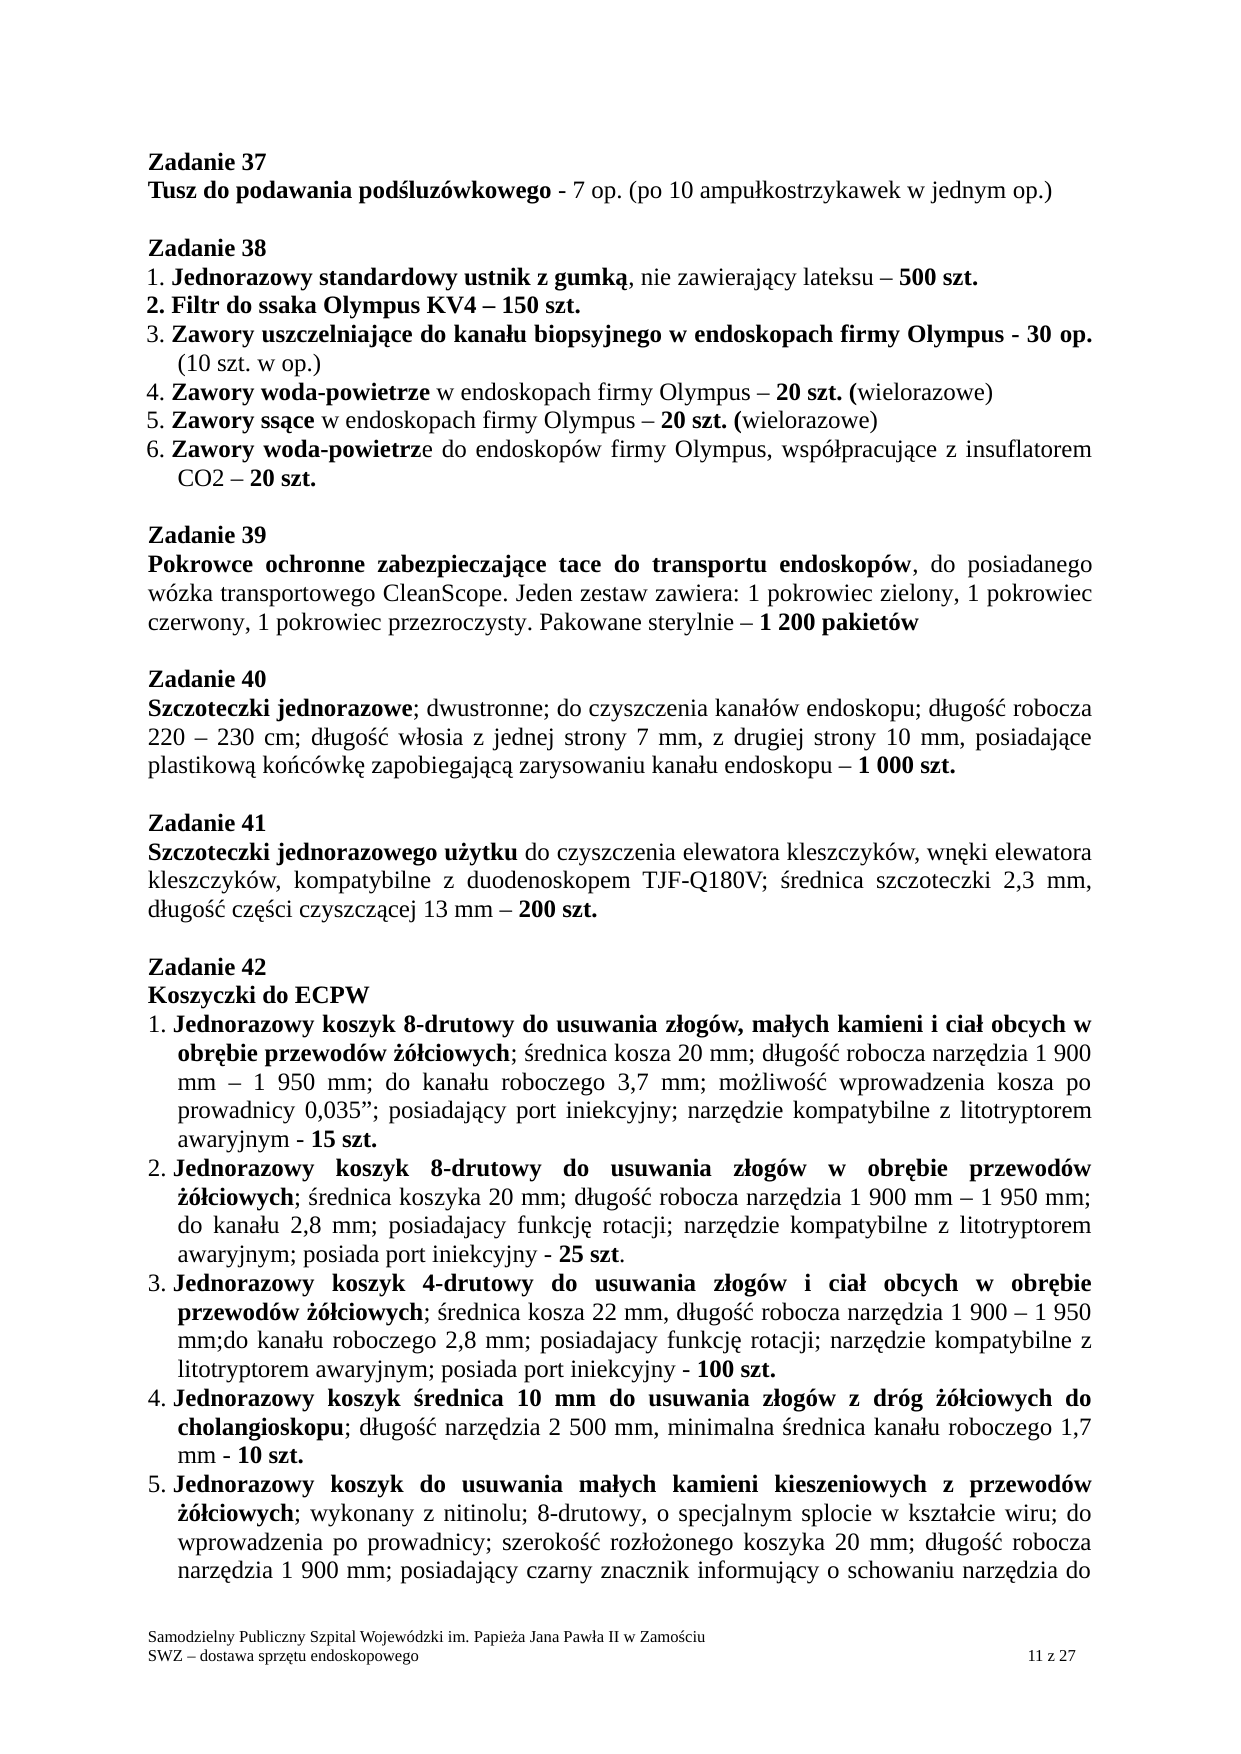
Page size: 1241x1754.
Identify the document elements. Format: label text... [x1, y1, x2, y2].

text Pokrowce ochronne zabezpieczające tace do transportu endoskopów, do posiadanego wózka transportowego CleanScope. Jeden zestaw zawiera: 1 pokrowiec zielony, 1 pokrowiec czerwony, 1 pokrowiec przezroczysty. Pakowane sterylnie – 1 200 pakietów [148, 549, 1093, 636]
text Zadanie 37 [148, 147, 1093, 176]
list Zawory ssące w endoskopach firmy Olympus – 20 szt. (wielorazowe) [146, 406, 1093, 434]
list Jednorazowy koszyk średnica 10 mm do usuwania złogów z dróg żółciowych do cholangioskopu; długość narzędzia 2 500 mm, minimalna średnica kanału roboczego 1,7 mm - 10 szt. [148, 1383, 1093, 1469]
list Zawory woda-powietrze do endoskopów firmy Olympus, współpracujące z insuflatorem CO2 – 20 szt. [146, 434, 1093, 492]
list Jednorazowy koszyk do usuwania małych kamieni kieszeniowych z przewodów żółciowych; wykonany z nitinolu; 8-drutowy, o specjalnym splocie w kształcie wiru; do wprowadzenia po prowadnicy; szerokość rozłożonego koszyka 20 mm; długość robocza narzędzia 1 900 mm; posiadający czarny znacznik informujący o schowaniu narzędzia do [148, 1469, 1093, 1584]
text Zadanie 40 [148, 664, 1093, 693]
list Jednorazowy standardowy ustnik z gumką, nie zawierający lateksu – 500 szt. [146, 262, 1093, 291]
list Zawory woda-powietrze w endoskopach firmy Olympus – 20 szt. (wielorazowe) [146, 377, 1093, 406]
text Koszyczki do ECPW [148, 981, 1093, 1009]
list Jednorazowy koszyk 4-drutowy do usuwania złogów i ciał obcych w obrębie przewodów żółciowych; średnica kosza 22 mm, długość robocza narzędzia 1 900 – 1 950 mm;do kanału roboczego 2,8 mm; posiadajacy funkcję rotacji; narzędzie kompatybilne z litotryptorem awaryjnym; posiada port iniekcyjny - 100 szt. [148, 1268, 1093, 1383]
list Jednorazowy koszyk 8-drutowy do usuwania złogów w obrębie przewodów żółciowych; średnica koszyka 20 mm; długość robocza narzędzia 1 900 mm – 1 950 mm; do kanału 2,8 mm; posiadajacy funkcję rotacji; narzędzie kompatybilne z litotryptorem awaryjnym; posiada port iniekcyjny - 25 szt. [148, 1153, 1093, 1268]
text Tusz do podawania podśluzówkowego - 7 op. (po 10 ampułkostrzykawek w jednym op.) [148, 176, 1093, 204]
list Filtr do ssaka Olympus KV4 – 150 szt. [146, 291, 1093, 319]
text Zadanie 39 [148, 521, 1093, 549]
text Zadanie 41 [148, 808, 1093, 837]
list Jednorazowy koszyk 8-drutowy do usuwania złogów, małych kamieni i ciał obcych w obrębie przewodów żółciowych; średnica kosza 20 mm; długość robocza narzędzia 1 900 mm – 1 950 mm; do kanału roboczego 3,7 mm; możliwość wprowadzenia kosza po prowadnicy 0,035”; posiadający port iniekcyjny; narzędzie kompatybilne z litotryptorem awaryjnym - 15 szt. [148, 1009, 1093, 1153]
text Szczoteczki jednorazowego użytku do czyszczenia elewatora kleszczyków, wnęki elewatora kleszczyków, kompatybilne z duodenoskopem TJF-Q180V; średnica szczoteczki 2,3 mm, długość części czyszczącej 13 mm – 200 szt. [148, 837, 1093, 923]
text Zadanie 42 [148, 952, 1093, 981]
text Zadanie 38 [148, 233, 1128, 262]
text Szczoteczki jednorazowe; dwustronne; do czyszczenia kanałów endoskopu; długość robocza 220 – 230 cm; długość włosia z jednej strony 7 mm, z drugiej strony 10 mm, posiadające plastikową końcówkę zapobiegającą zarysowaniu kanału endoskopu – 1 000 szt. [148, 693, 1093, 779]
list Zawory uszczelniające do kanału biopsyjnego w endoskopach firmy Olympus - 30 op. (10 szt. w op.) [146, 319, 1093, 377]
